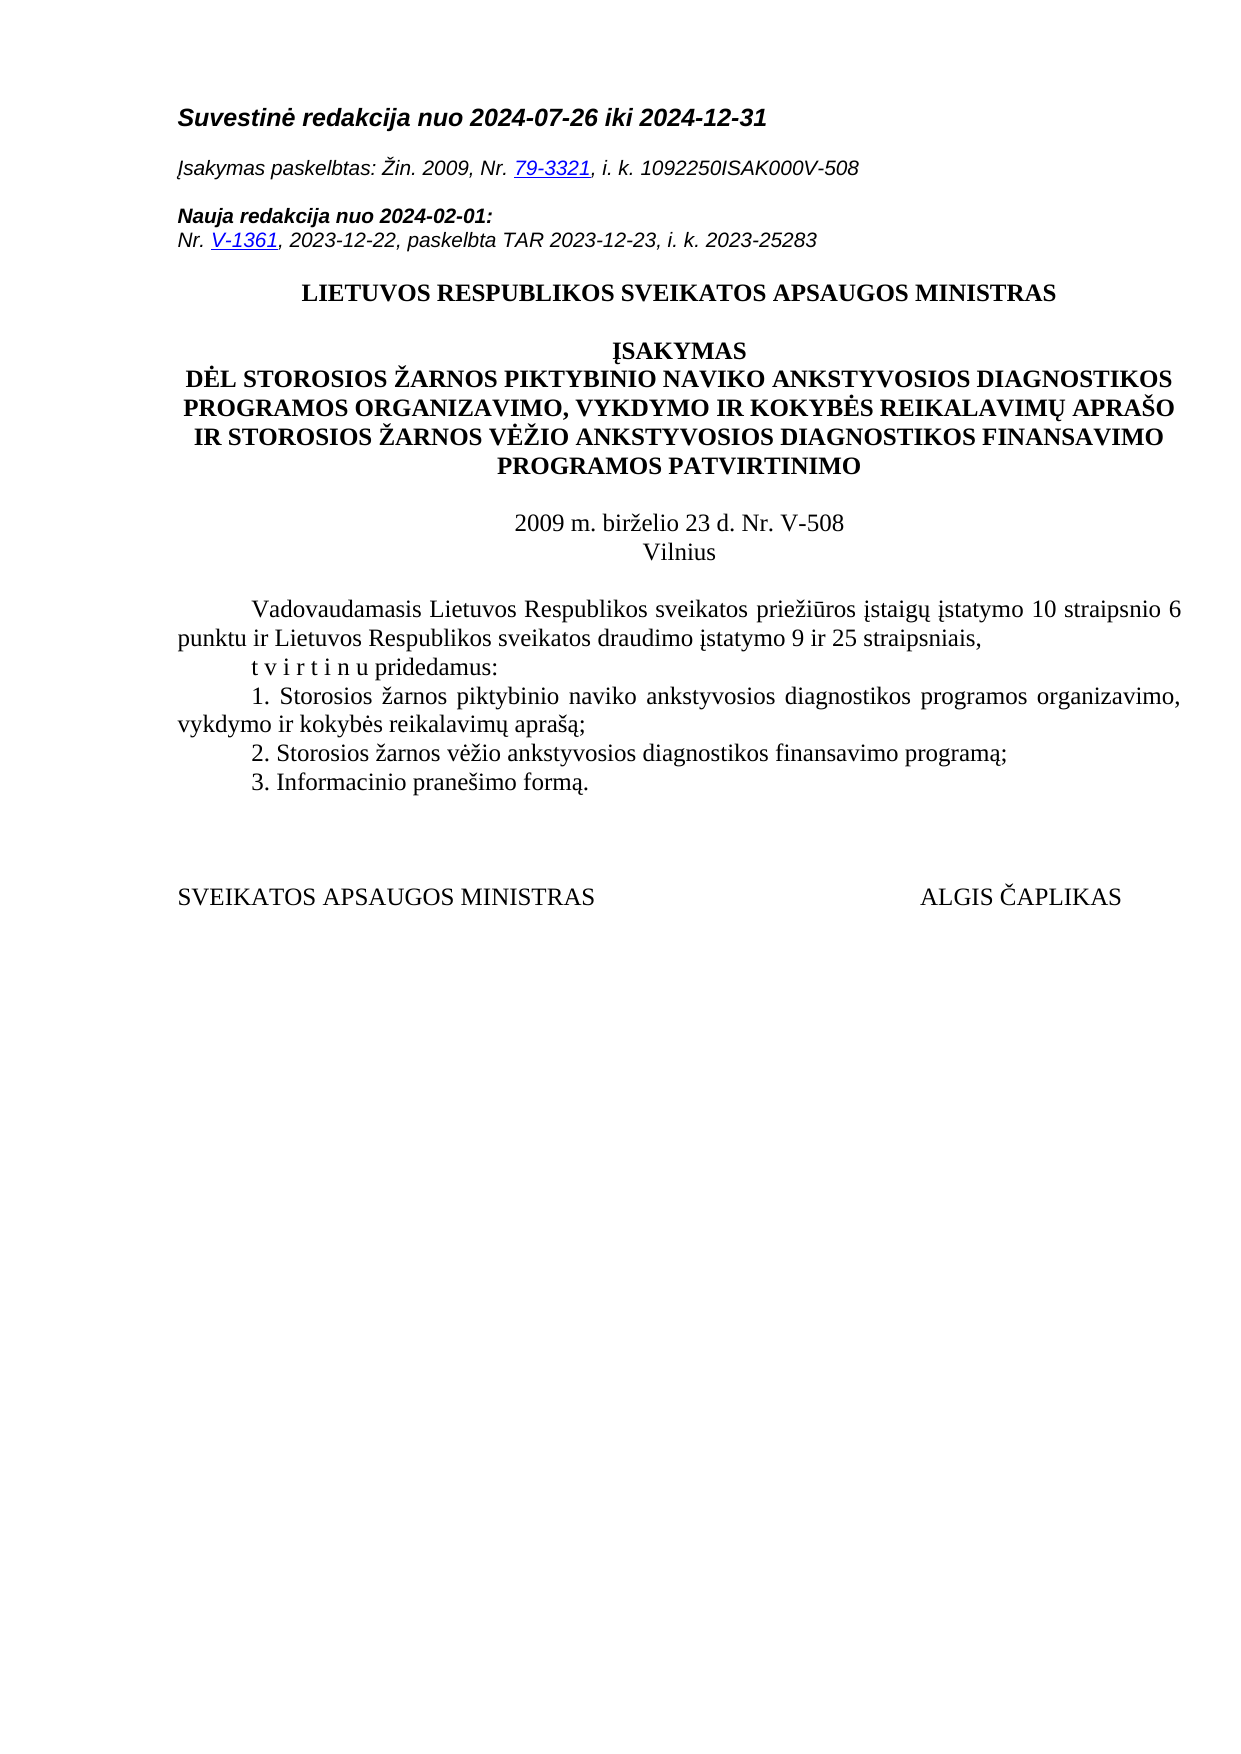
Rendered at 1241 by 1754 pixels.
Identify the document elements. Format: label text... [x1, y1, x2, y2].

text Vadovaudamasis Lietuvos Respublikos sveikatos priežiūros įstaigų įstatymo 10 straipsnio 6 punktu ir Lietuvos Respublikos sveikatos draudimo įstatymo 9 ir 25 straipsniais, [177, 594, 1181, 652]
text 2. Storosios žarnos vėžio ankstyvosios diagnostikos finansavimo programą; [177, 738, 1181, 767]
text LIETUVOS RESPUBLIKOS SVEIKATOS APSAUGOS MINISTRAS [177, 278, 1181, 307]
text Nauja redakcija nuo 2024-02-01: [177, 204, 1181, 228]
text Nr. V-1361, 2023-12-22, paskelbta TAR 2023-12-23, i. k. 2023-25283 [177, 228, 1181, 252]
text ĮSAKYMAS [177, 336, 1181, 364]
text DĖL STOROSIOS ŽARNOS PIKTYBINIO NAVIKO ANKSTYVOSIOS DIAGNOSTIKOS PROGRAMOS ORGANIZAVIMO, VYKDYMO IR KOKYBĖS REIKALAVIMŲ APRAŠO IR STOROSIOS ŽARNOS VĖŽIO ANKSTYVOSIOS DIAGNOSTIKOS FINANSAVIMO PROGRAMOS PATVIRTINIMO [177, 364, 1181, 479]
text Vilnius [177, 537, 1181, 566]
text SVEIKATOS APSAUGOS MINISTRAS ALGIS ČAPLIKAS [177, 882, 1181, 911]
text t v i r t i n u pridedamus: [177, 652, 1181, 681]
text Įsakymas paskelbtas: Žin. 2009, Nr. 79-3321, i. k. 1092250ISAK000V-508 [177, 156, 1181, 180]
text 2009 m. birželio 23 d. Nr. V-508 [177, 508, 1181, 537]
text 3. Informacinio pranešimo formą. [177, 767, 1181, 796]
text Suvestinė redakcija nuo 2024-07-26 iki 2024-12-31 [177, 103, 1181, 132]
text 1. Storosios žarnos piktybinio naviko ankstyvosios diagnostikos programos organizavimo, vykdymo ir kokybės reikalavimų aprašą; [177, 681, 1181, 738]
